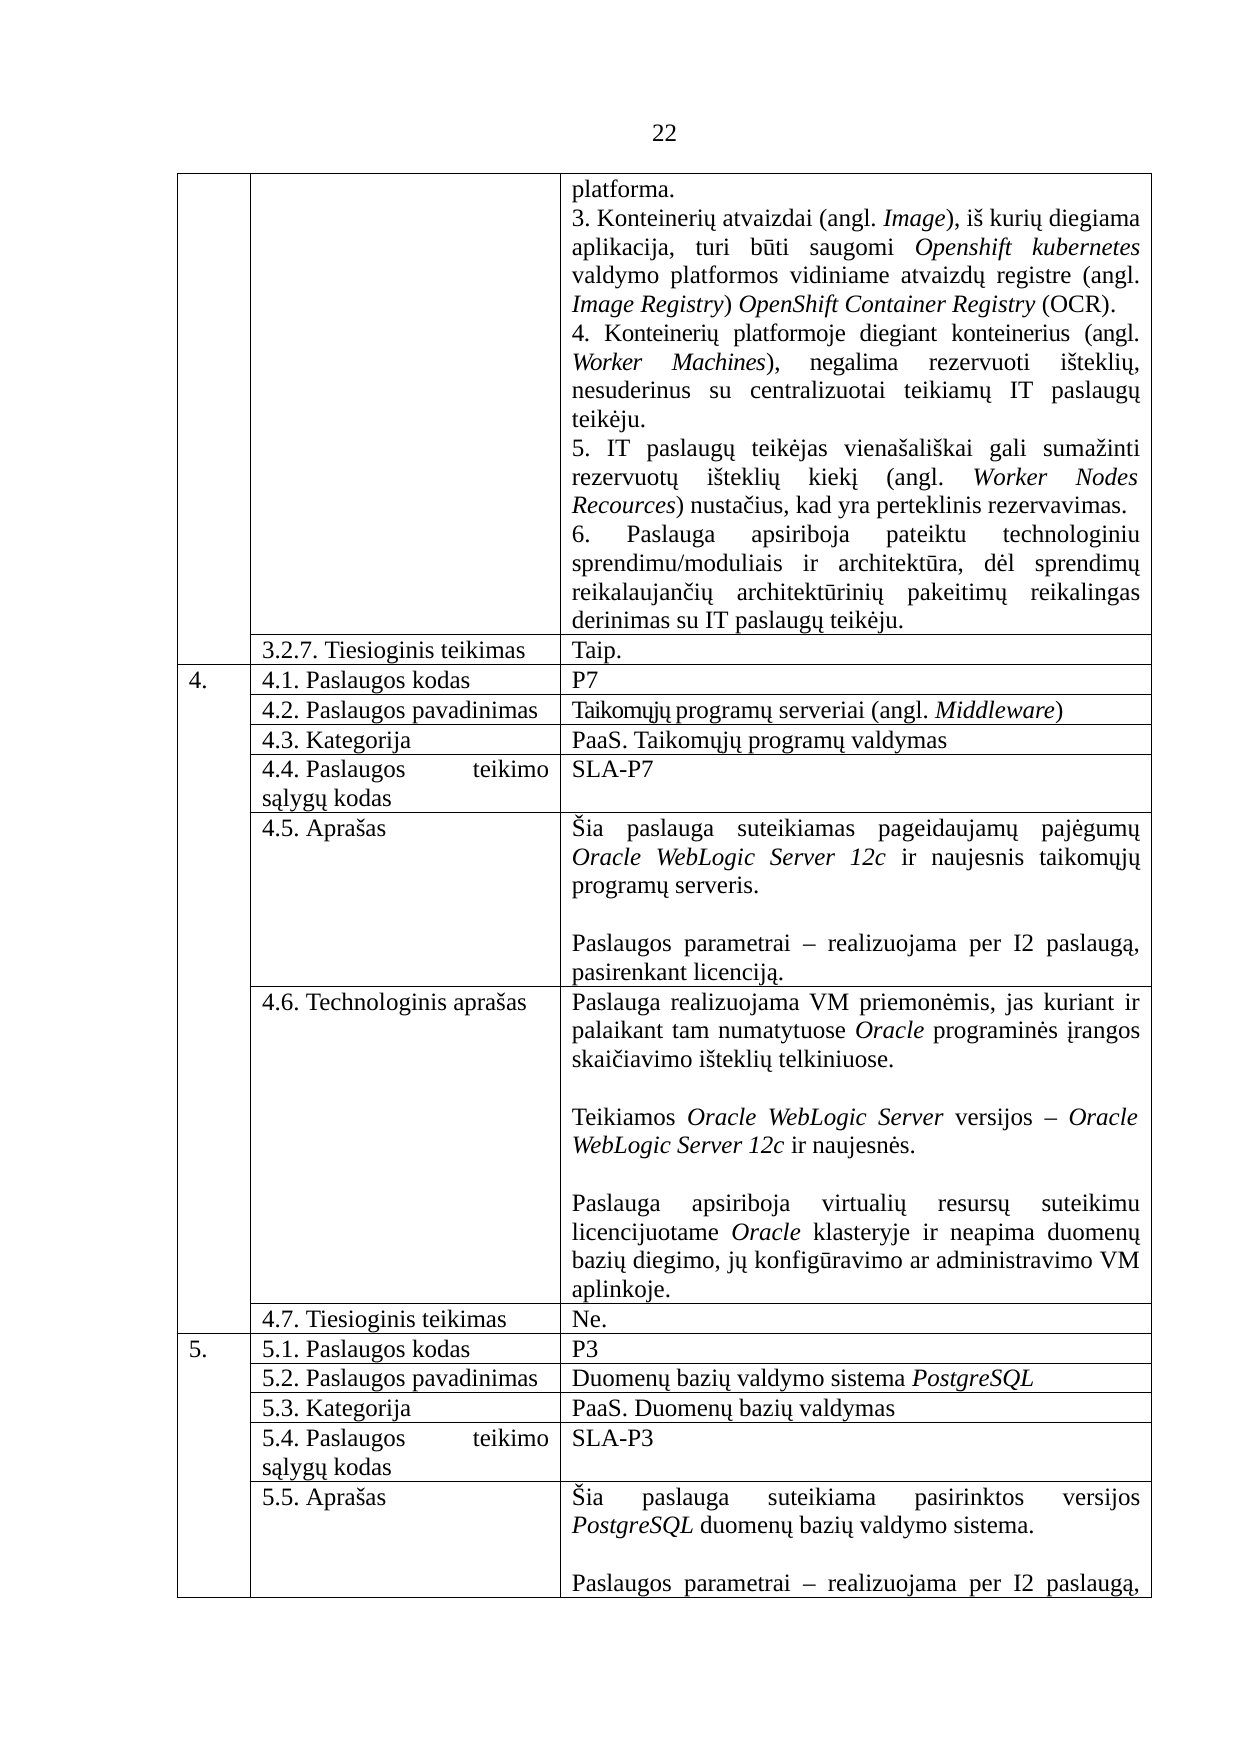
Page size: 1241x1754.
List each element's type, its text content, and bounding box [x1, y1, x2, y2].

table_cell 5. [178, 1334, 250, 1597]
table_cell 4.1. Paslaugos kodas [251, 665, 560, 694]
table_cell 5.1. Paslaugos kodas [251, 1334, 560, 1362]
table_cell Šia paslauga suteikiamas pageidaujamų pajėgumų Oracle WebLogic Server 12c ir naujesnis taikomųjų programų serveris. Paslaugos parametrai – realizuojama per I2 paslaugą, pasirenkant licenciją. [561, 813, 1151, 986]
table_cell 3.2.7. Tiesioginis teikimas [251, 635, 560, 664]
table_cell platforma. 3. Konteinerių atvaizdai (angl. Image), iš kurių diegiama aplikacija, turi būti saugomi Openshift kubernetes valdymo platformos vidiniame atvaizdų registre (angl. Image Registry) OpenShift Container Registry (OCR). 4. Konteinerių platformoje diegiant konteinerius (angl. Worker Machines), negalima rezervuoti išteklių, nesuderinus su centralizuotai teikiamų IT paslaugų teikėju. 5. IT paslaugų teikėjas vienašališkai gali sumažinti rezervuotų išteklių kiekį (angl. Worker Nodes Recources) nustačius, kad yra perteklinis rezervavimas. 6. Paslauga apsiriboja pateiktu technologiniu sprendimu/moduliais ir architektūra, dėl sprendimų reikalaujančių architektūrinių pakeitimų reikalingas derinimas su IT paslaugų teikėju. [561, 174, 1151, 634]
table_cell 4.3. Kategorija [251, 725, 560, 753]
table_cell SLA-P3 [561, 1423, 1151, 1481]
table_cell 4.4. Paslaugos teikimo sąlygų kodas [251, 755, 560, 812]
table_cell 5.3. Kategorija [251, 1393, 560, 1422]
table_cell 5.5. Aprašas [251, 1482, 560, 1597]
table_cell Taikomųjų programų serveriai (angl. Middleware) [561, 695, 1151, 724]
table_cell SLA-P7 [561, 755, 1151, 812]
table_cell Šia paslauga suteikiama pasirinktos versijos PostgreSQL duomenų bazių valdymo sistema. Paslaugos parametrai – realizuojama per I2 paslaugą, [561, 1482, 1151, 1597]
table_cell P3 [561, 1334, 1151, 1362]
table_cell P7 [561, 665, 1151, 694]
table_cell Taip. [561, 635, 1151, 664]
table_cell 4.7. Tiesioginis teikimas [251, 1304, 560, 1333]
table_cell Paslauga realizuojama VM priemonėmis, jas kuriant ir palaikant tam numatytuose Oracle programinės įrangos skaičiavimo išteklių telkiniuose. Teikiamos Oracle WebLogic Server versijos – Oracle WebLogic Server 12c ir naujesnės. Paslauga apsiriboja virtualių resursų suteikimu licencijuotame Oracle klasteryje ir neapima duomenų bazių diegimo, jų konfigūravimo ar administravimo VM aplinkoje. [561, 987, 1151, 1303]
table_cell Duomenų bazių valdymo sistema PostgreSQL [561, 1364, 1151, 1392]
table_cell 4.2. Paslaugos pavadinimas [251, 695, 560, 724]
table_cell 5.2. Paslaugos pavadinimas [251, 1364, 560, 1392]
table_cell PaaS. Duomenų bazių valdymas [561, 1393, 1151, 1422]
table_cell Ne. [561, 1304, 1151, 1333]
table_cell 4.6. Technologinis aprašas [251, 987, 560, 1303]
table_cell 5.4. Paslaugos teikimo sąlygų kodas [251, 1423, 560, 1481]
table_cell 4. [178, 665, 250, 1333]
table_cell PaaS. Taikomųjų programų valdymas [561, 725, 1151, 753]
table_cell 4.5. Aprašas [251, 813, 560, 986]
table_cell [178, 174, 250, 664]
table_cell [251, 174, 560, 634]
